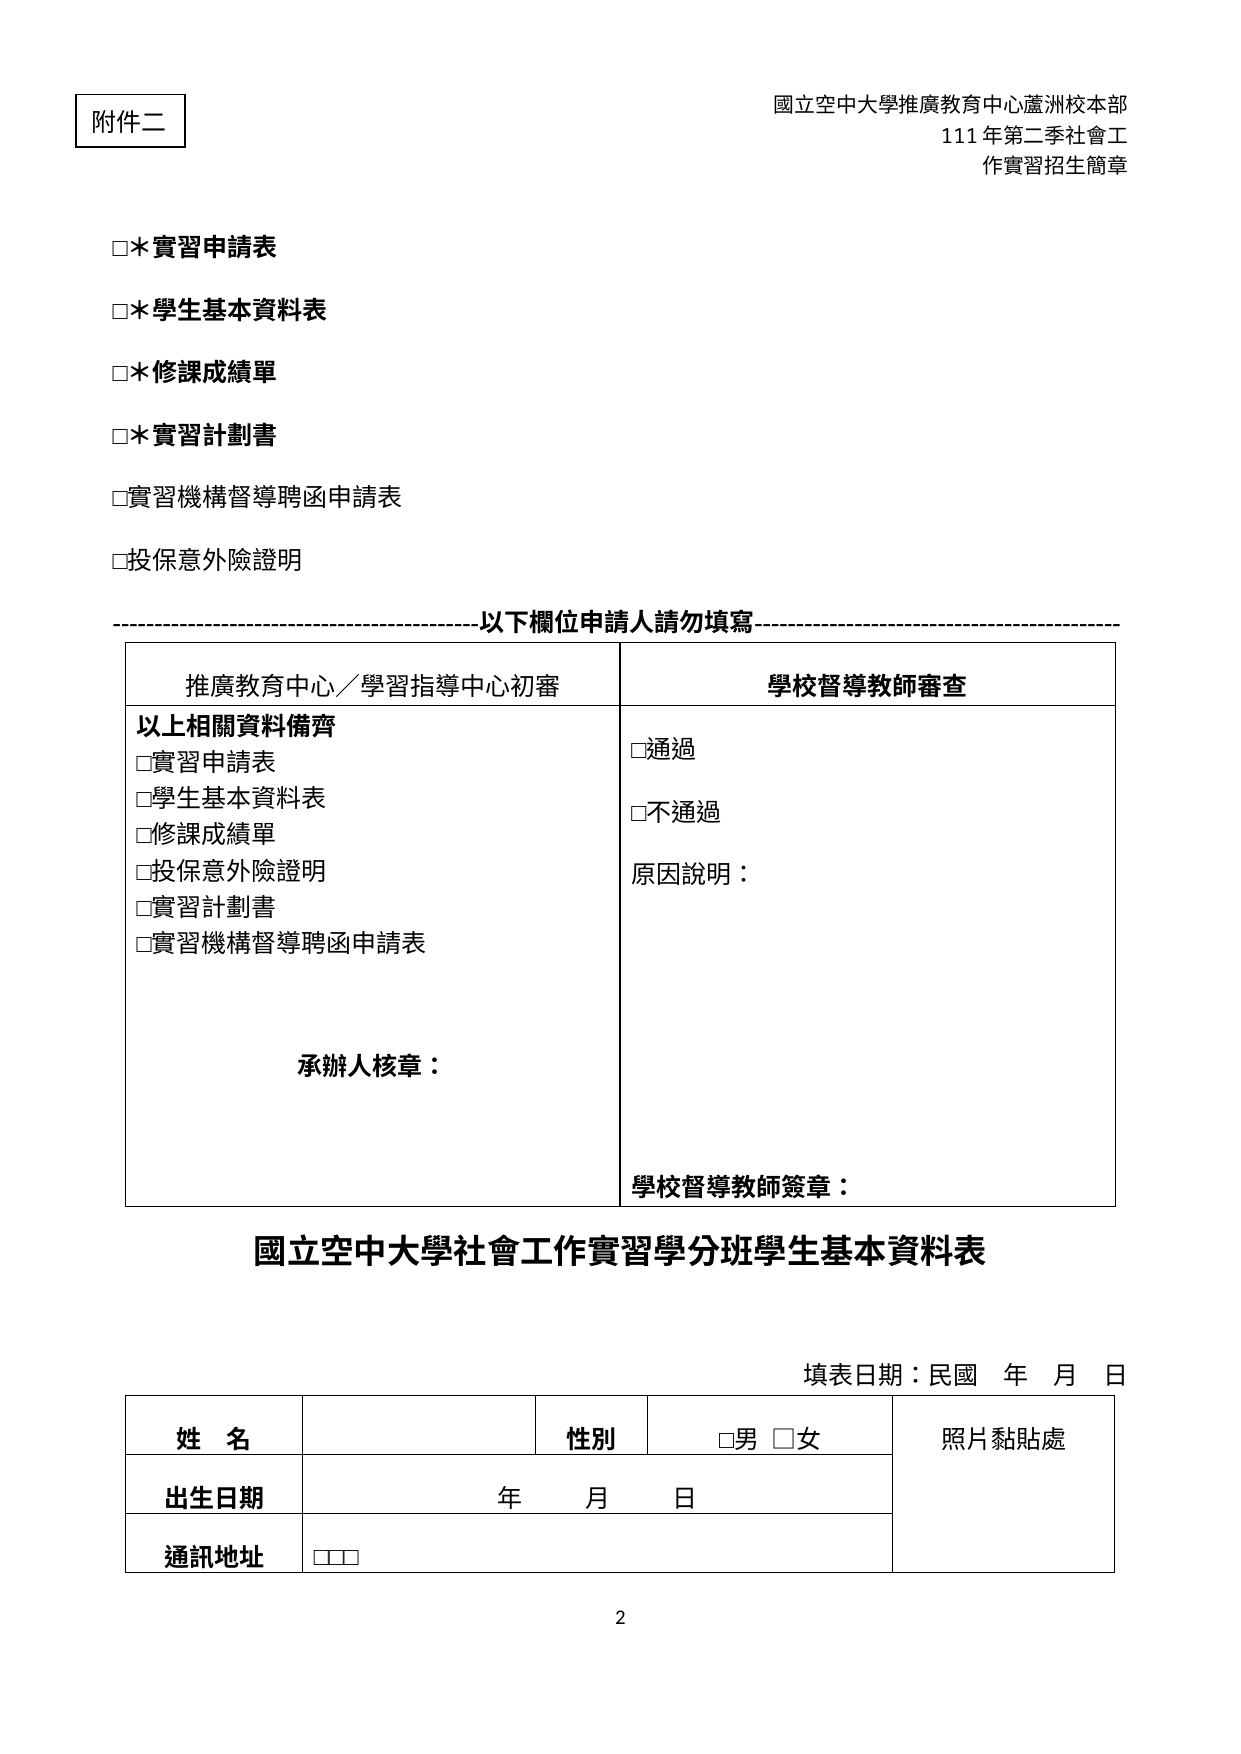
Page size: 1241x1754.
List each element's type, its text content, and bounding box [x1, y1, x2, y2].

text □實習機構督導聘函申請表 [112, 454, 1128, 517]
text □＊實習申請表 [112, 204, 1128, 267]
text 附件二 [92, 103, 169, 139]
table_header 性別 [536, 1396, 647, 1454]
table_header 姓名 [126, 1396, 302, 1454]
table_header 學校督導教師審查 [621, 643, 1115, 705]
text □＊實習計劃書 [112, 392, 1128, 454]
table_cell 以上相關資料備齊 □實習申請表 □學生基本資料表 □修課成績單 □投保意外險證明 □實習計劃書 □實習機構督導聘函申請表 承辦人核章： [126, 706, 619, 1206]
table_cell □□□ [303, 1514, 892, 1572]
text □＊修課成績單 [112, 329, 1128, 392]
table_cell 出生日期 [126, 1455, 302, 1513]
text --------------------------------------------以下欄位申請人請勿填寫-------------------------------------------- [112, 579, 1128, 642]
table_cell □通過 □不通過 原因說明： 學校督導教師簽章： [621, 706, 1115, 1206]
table_cell 年 月 日 [303, 1455, 892, 1513]
text [77, 95, 184, 146]
table_header 照片黏貼處 [893, 1396, 1114, 1572]
text 填表日期：民國 年 月 日 [112, 1332, 1128, 1395]
table_header [303, 1396, 535, 1454]
text 國立空中大學社會工作實習學分班學生基本資料表 [112, 1207, 1128, 1270]
table_header □男 □女 [648, 1396, 892, 1454]
text □投保意外險證明 [112, 517, 1128, 579]
text □＊學生基本資料表 [112, 267, 1128, 329]
table_cell 通訊地址 [126, 1514, 302, 1572]
table_header 推廣教育中心／學習指導中心初審 [126, 643, 619, 705]
